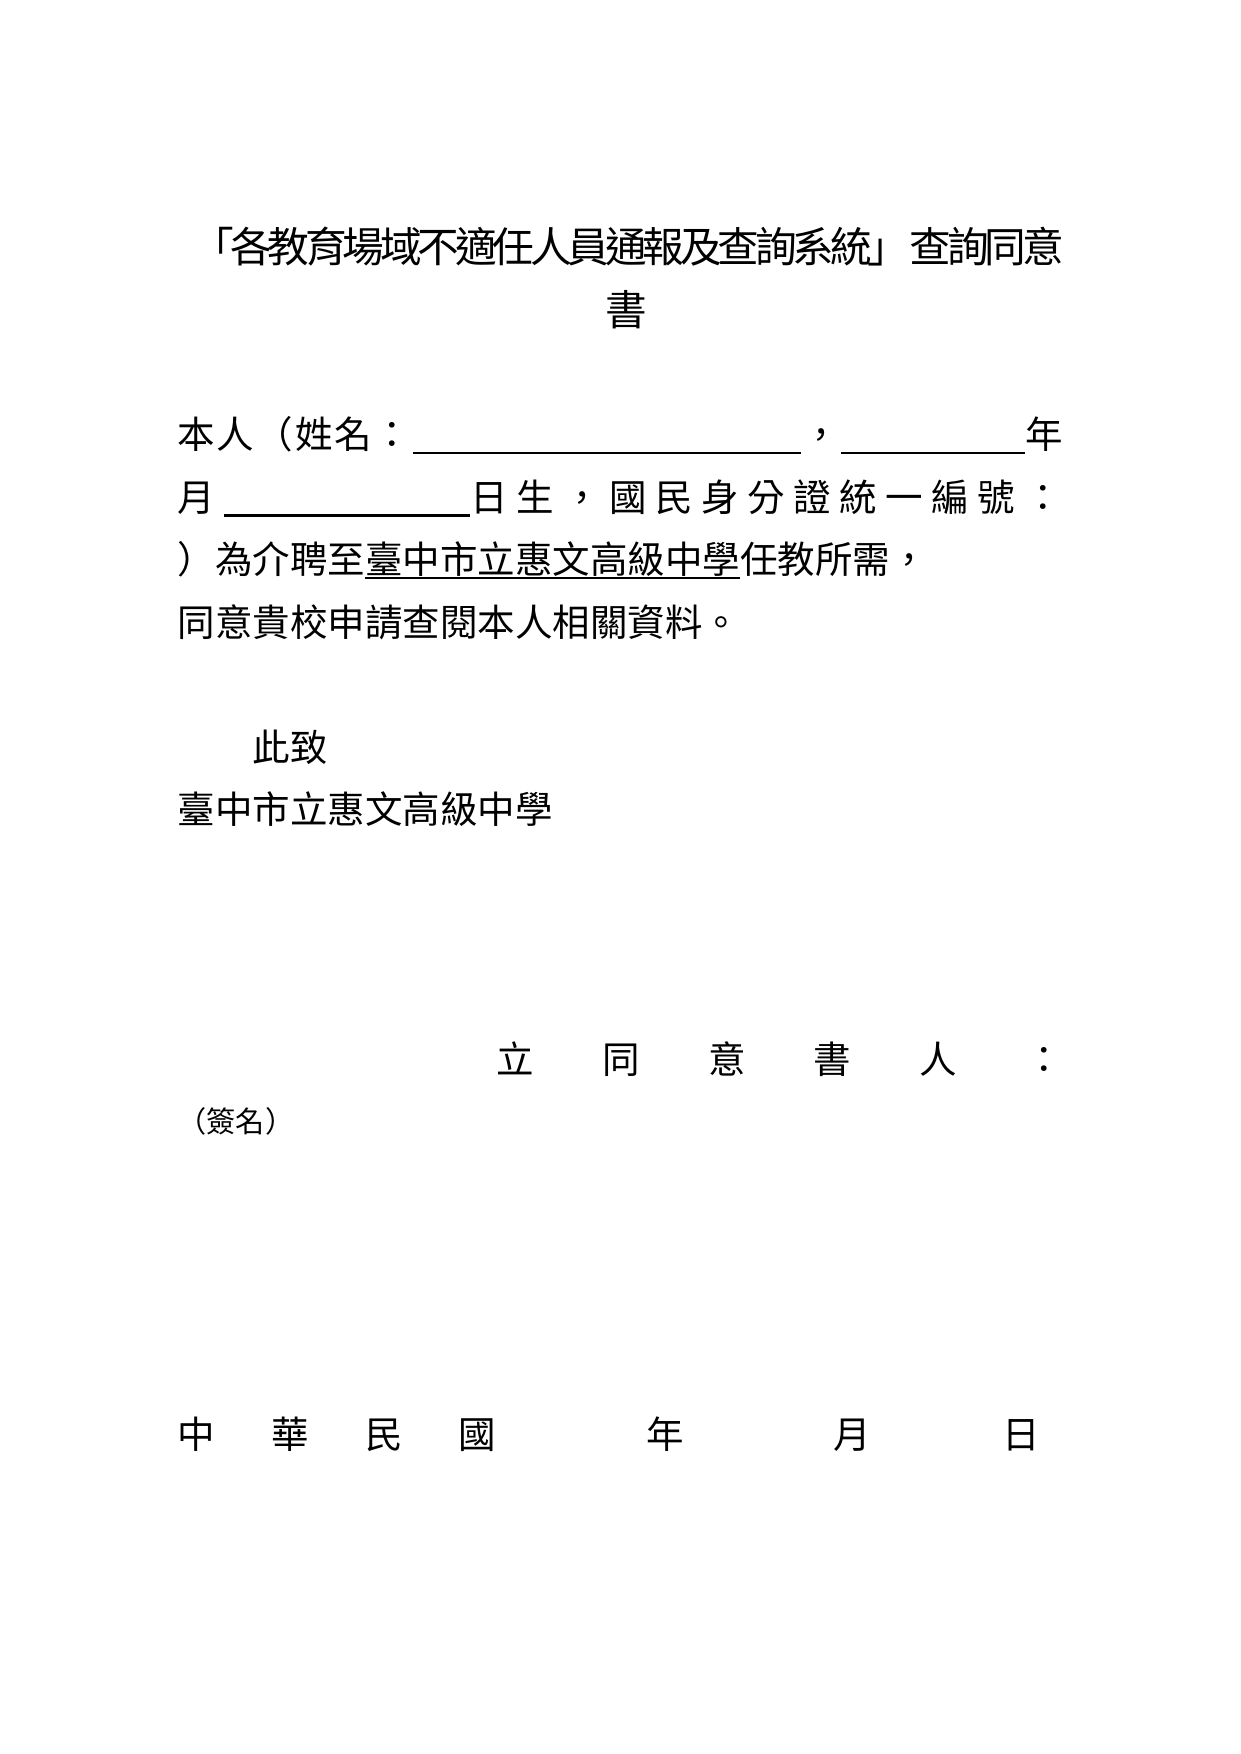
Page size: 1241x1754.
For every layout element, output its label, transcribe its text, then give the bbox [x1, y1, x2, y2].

text 此致 [177, 703, 1063, 766]
text 「各教育場域不適任人員通報及查詢系統」查詢同意書 [177, 203, 1079, 328]
text 立同意書人： （簽名） [177, 1016, 1063, 1141]
text 同意貴校申請查閱本人相關資料。 [177, 578, 1063, 641]
text 本人（姓名： ， 年 月 日生，國民身分證統一編號： ）為介聘至臺中市立惠文高級中學任教所需， [177, 391, 1063, 578]
text 臺中市立惠文高級中學 [177, 766, 1063, 828]
text 中 華 民 國 年 月 日 [177, 1391, 1063, 1453]
